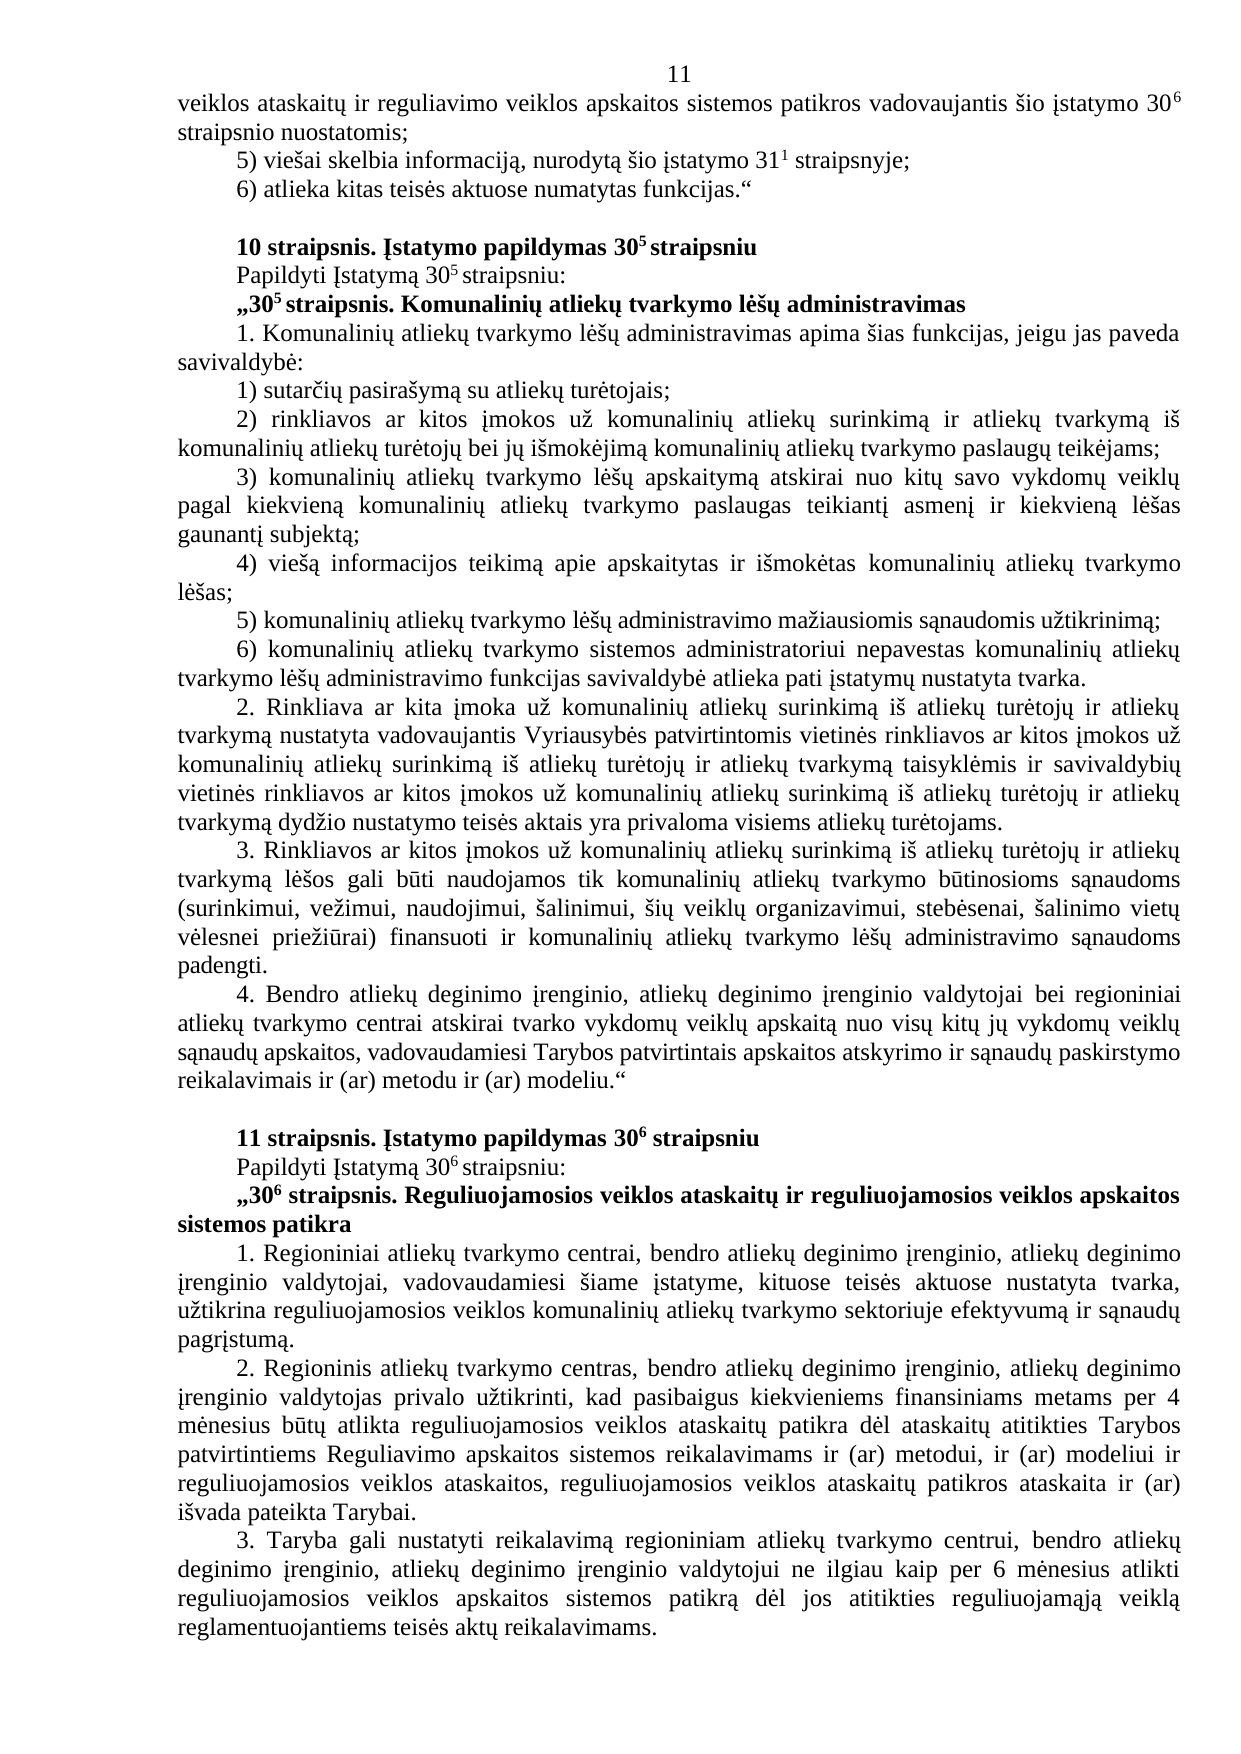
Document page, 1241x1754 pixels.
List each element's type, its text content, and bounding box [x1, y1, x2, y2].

text 11 straipsnis. Įstatymo papildymas 306 straipsniu [177, 1123, 1181, 1152]
text veiklos ataskaitų ir reguliavimo veiklos apskaitos sistemos patikros vadovaujantis šio įstatymo 306 straipsnio nuostatomis; [177, 88, 1181, 145]
text 6) atlieka kitas teisės aktuose numatytas funkcijas.“ [177, 174, 1181, 203]
text 3. Rinkliavos ar kitos įmokos už komunalinių atliekų surinkimą iš atliekų turėtojų ir atliekų tvarkymą lėšos gali būti naudojamos tik komunalinių atliekų tvarkymo būtinosioms sąnaudoms (surinkimui, vežimui, naudojimui, šalinimui, šių veiklų organizavimui, stebėsenai, šalinimo vietų vėlesnei priežiūrai) finansuoti ir komunalinių atliekų tvarkymo lėšų administravimo sąnaudoms padengti. [177, 835, 1181, 979]
text 1. Komunalinių atliekų tvarkymo lėšų administravimas apima šias funkcijas, jeigu jas paveda savivaldybė: [177, 318, 1181, 375]
text 3. Taryba gali nustatyti reikalavimą regioniniam atliekų tvarkymo centrui, bendro atliekų deginimo įrenginio, atliekų deginimo įrenginio valdytojui ne ilgiau kaip per 6 mėnesius atlikti reguliuojamosios veiklos apskaitos sistemos patikrą dėl jos atitikties reguliuojamąją veiklą reglamentuojantiems teisės aktų reikalavimams. [177, 1525, 1181, 1640]
text „306 straipsnis. Reguliuojamosios veiklos ataskaitų ir reguliuojamosios veiklos apskaitos sistemos patikra [177, 1180, 1181, 1238]
text 1. Regioniniai atliekų tvarkymo centrai, bendro atliekų deginimo įrenginio, atliekų deginimo įrenginio valdytojai, vadovaudamiesi šiame įstatyme, kituose teisės aktuose nustatyta tvarka, užtikrina reguliuojamosios veiklos komunalinių atliekų tvarkymo sektoriuje efektyvumą ir sąnaudų pagrįstumą. [177, 1238, 1181, 1353]
text 1) sutarčių pasirašymą su atliekų turėtojais; [177, 375, 1181, 404]
text Papildyti Įstatymą 305 straipsniu: [177, 260, 1181, 289]
text 4) viešą informacijos teikimą apie apskaitytas ir išmokėtas komunalinių atliekų tvarkymo lėšas; [177, 548, 1181, 605]
text 5) komunalinių atliekų tvarkymo lėšų administravimo mažiausiomis sąnaudomis užtikrinimą; [177, 605, 1181, 634]
text 6) komunalinių atliekų tvarkymo sistemos administratoriui nepavestas komunalinių atliekų tvarkymo lėšų administravimo funkcijas savivaldybė atlieka pati įstatymų nustatyta tvarka. [177, 634, 1181, 692]
text 10 straipsnis. Įstatymo papildymas 305 straipsniu [177, 232, 1181, 260]
text Papildyti Įstatymą 306 straipsniu: [177, 1152, 1181, 1180]
text 2. Rinkliava ar kita įmoka už komunalinių atliekų surinkimą iš atliekų turėtojų ir atliekų tvarkymą nustatyta vadovaujantis Vyriausybės patvirtintomis vietinės rinkliavos ar kitos įmokos už komunalinių atliekų surinkimą iš atliekų turėtojų ir atliekų tvarkymą taisyklėmis ir savivaldybių vietinės rinkliavos ar kitos įmokos už komunalinių atliekų surinkimą iš atliekų turėtojų ir atliekų tvarkymą dydžio nustatymo teisės aktais yra privaloma visiems atliekų turėtojams. [177, 692, 1181, 835]
text 5) viešai skelbia informaciją, nurodytą šio įstatymo 311 straipsnyje; [177, 145, 1181, 174]
text 2) rinkliavos ar kitos įmokos už komunalinių atliekų surinkimą ir atliekų tvarkymą iš komunalinių atliekų turėtojų bei jų išmokėjimą komunalinių atliekų tvarkymo paslaugų teikėjams; [177, 404, 1181, 462]
text 2. Regioninis atliekų tvarkymo centras, bendro atliekų deginimo įrenginio, atliekų deginimo įrenginio valdytojas privalo užtikrinti, kad pasibaigus kiekvieniems finansiniams metams per 4 mėnesius būtų atlikta reguliuojamosios veiklos ataskaitų patikra dėl ataskaitų atitikties Tarybos patvirtintiems Reguliavimo apskaitos sistemos reikalavimams ir (ar) metodui, ir (ar) modeliui ir reguliuojamosios veiklos ataskaitos, reguliuojamosios veiklos ataskaitų patikros ataskaita ir (ar) išvada pateikta Tarybai. [177, 1353, 1181, 1525]
text „305 straipsnis. Komunalinių atliekų tvarkymo lėšų administravimas [177, 289, 1181, 318]
text 4. Bendro atliekų deginimo įrenginio, atliekų deginimo įrenginio valdytojai bei regioniniai atliekų tvarkymo centrai atskirai tvarko vykdomų veiklų apskaitą nuo visų kitų jų vykdomų veiklų sąnaudų apskaitos, vadovaudamiesi Tarybos patvirtintais apskaitos atskyrimo ir sąnaudų paskirstymo reikalavimais ir (ar) metodu ir (ar) modeliu.“ [177, 979, 1181, 1094]
text 3) komunalinių atliekų tvarkymo lėšų apskaitymą atskirai nuo kitų savo vykdomų veiklų pagal kiekvieną komunalinių atliekų tvarkymo paslaugas teikiantį asmenį ir kiekvieną lėšas gaunantį subjektą; [177, 462, 1181, 548]
